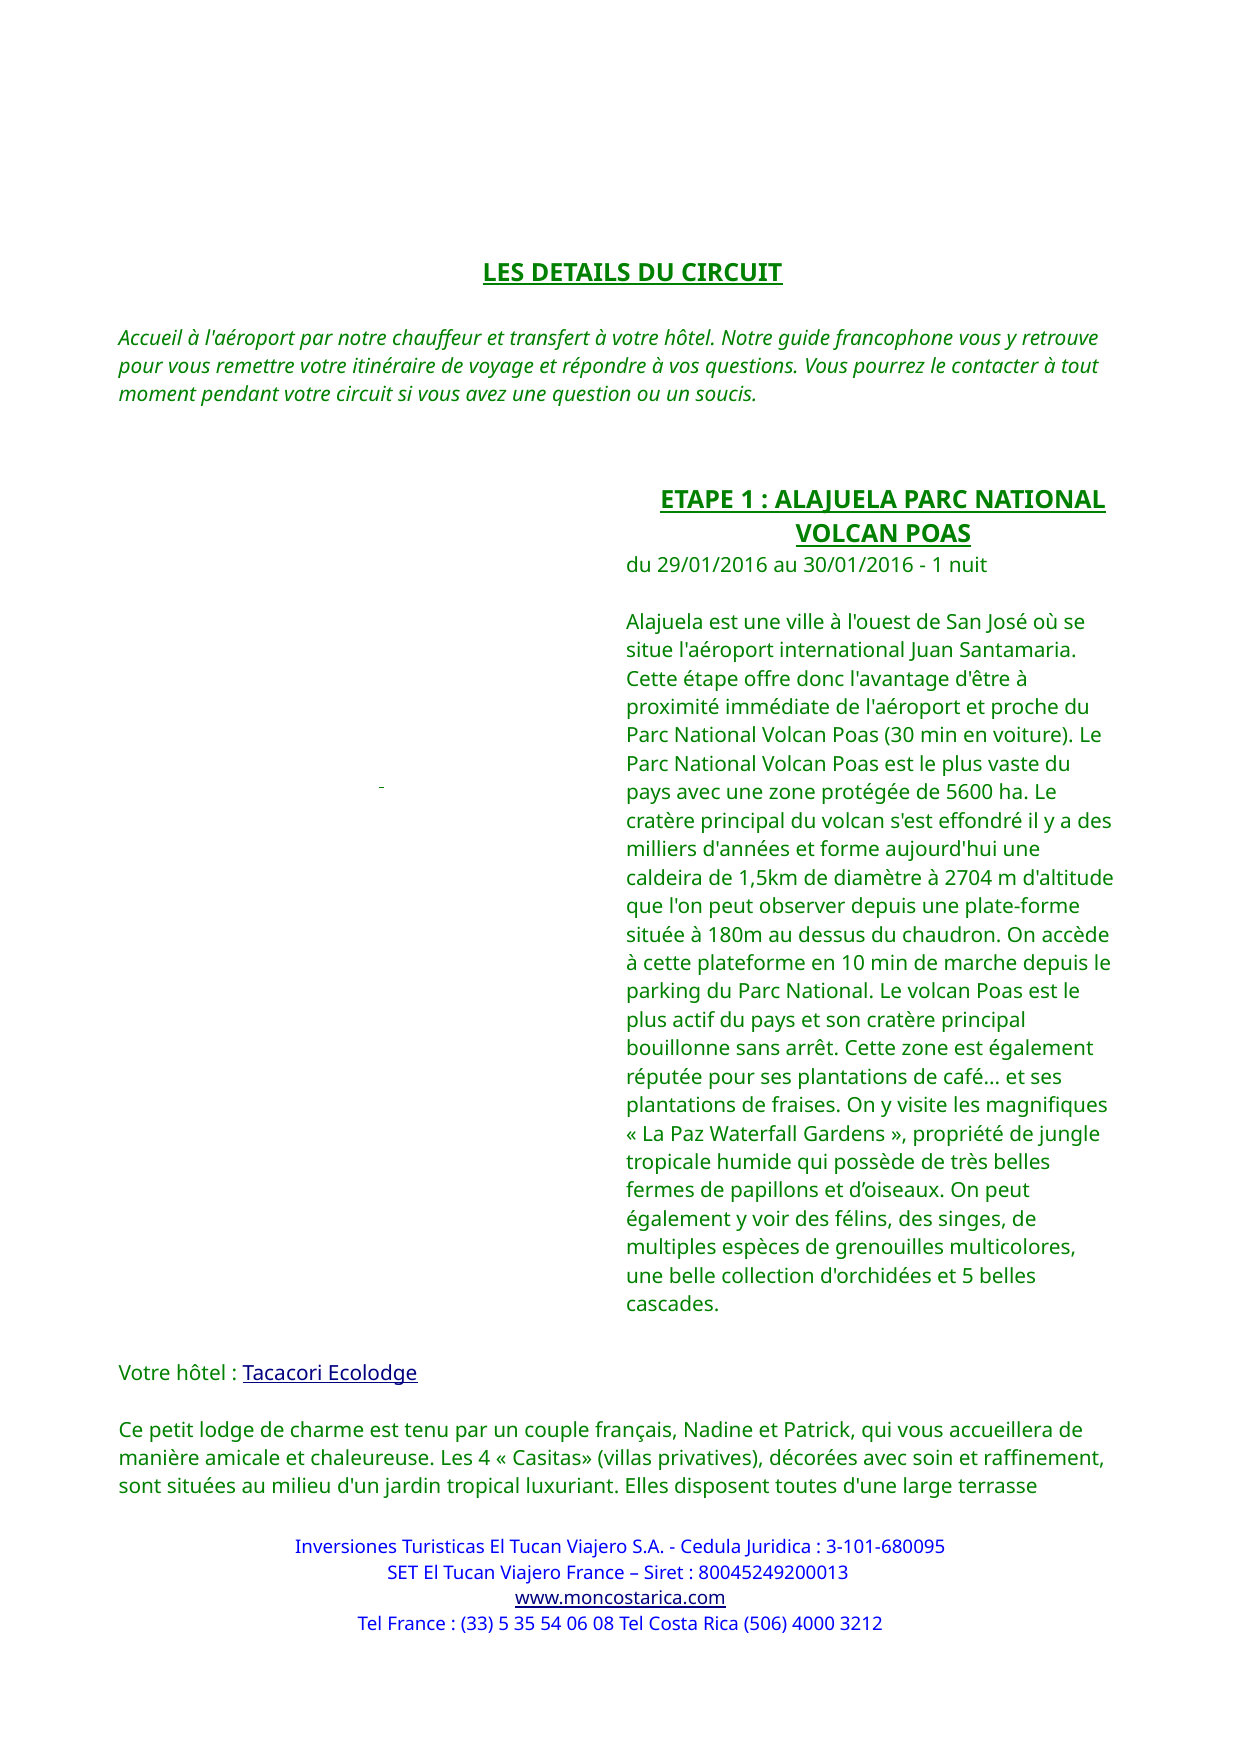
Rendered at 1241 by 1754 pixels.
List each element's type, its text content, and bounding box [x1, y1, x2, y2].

table_header [118, 476, 620, 1323]
text LES DETAILS DU CIRCUIT [118, 254, 1146, 289]
text Ce petit lodge de charme est tenu par un couple français, Nadine et Patrick, qui vous accueillera de manière amicale et chaleureuse. Les 4 « Casitas» (villas privatives), décorées avec soin et raffinement, sont situées au milieu d'un jardin tropical luxuriant. Elles disposent toutes d'une large terrasse [118, 1415, 1122, 1500]
text Votre hôtel : Tacacori Ecolodge [118, 1358, 1122, 1386]
text Accueil à l'aéroport par notre chauffeur et transfert à votre hôtel. Notre guide francophone vous y retrouve pour vous remettre votre itinéraire de voyage et répondre à vos questions. Vous pourrez le contacter à tout moment pendant votre circuit si vous avez une question ou un soucis. [118, 323, 1146, 408]
table_header ETAPE 1 : ALAJUELA PARC NATIONAL VOLCAN POAS du 29/01/2016 au 30/01/2016 - 1 nuit Alajuela est une ville à l'ouest de San José où se situe l'aéroport international Juan Santamaria. Cette étape offre donc l'avantage d'être à proximité immédiate de l'aéroport et proche du Parc National Volcan Poas (30 min en voiture). Le Parc National Volcan Poas est le plus vaste du pays avec une zone protégée de 5600 ha. Le cratère principal du volcan s'est effondré il y a des milliers d'années et forme aujourd'hui une caldeira de 1,5km de diamètre à 2704 m d'altitude que l'on peut observer depuis une plate-forme située à 180m au dessus du chaudron. On accède à cette plateforme en 10 min de marche depuis le parking du Parc National. Le volcan Poas est le plus actif du pays et son cratère principal bouillonne sans arrêt. Cette zone est également réputée pour ses plantations de café... et ses plantations de fraises. On y visite les magnifiques « La Paz Waterfall Gardens », propriété de jungle tropicale humide qui possède de très belles fermes de papillons et d’oiseaux. On peut également y voir des félins, des singes, de multiples espèces de grenouilles multicolores, une belle collection d'orchidées et 5 belles cascades. [620, 476, 1122, 1323]
